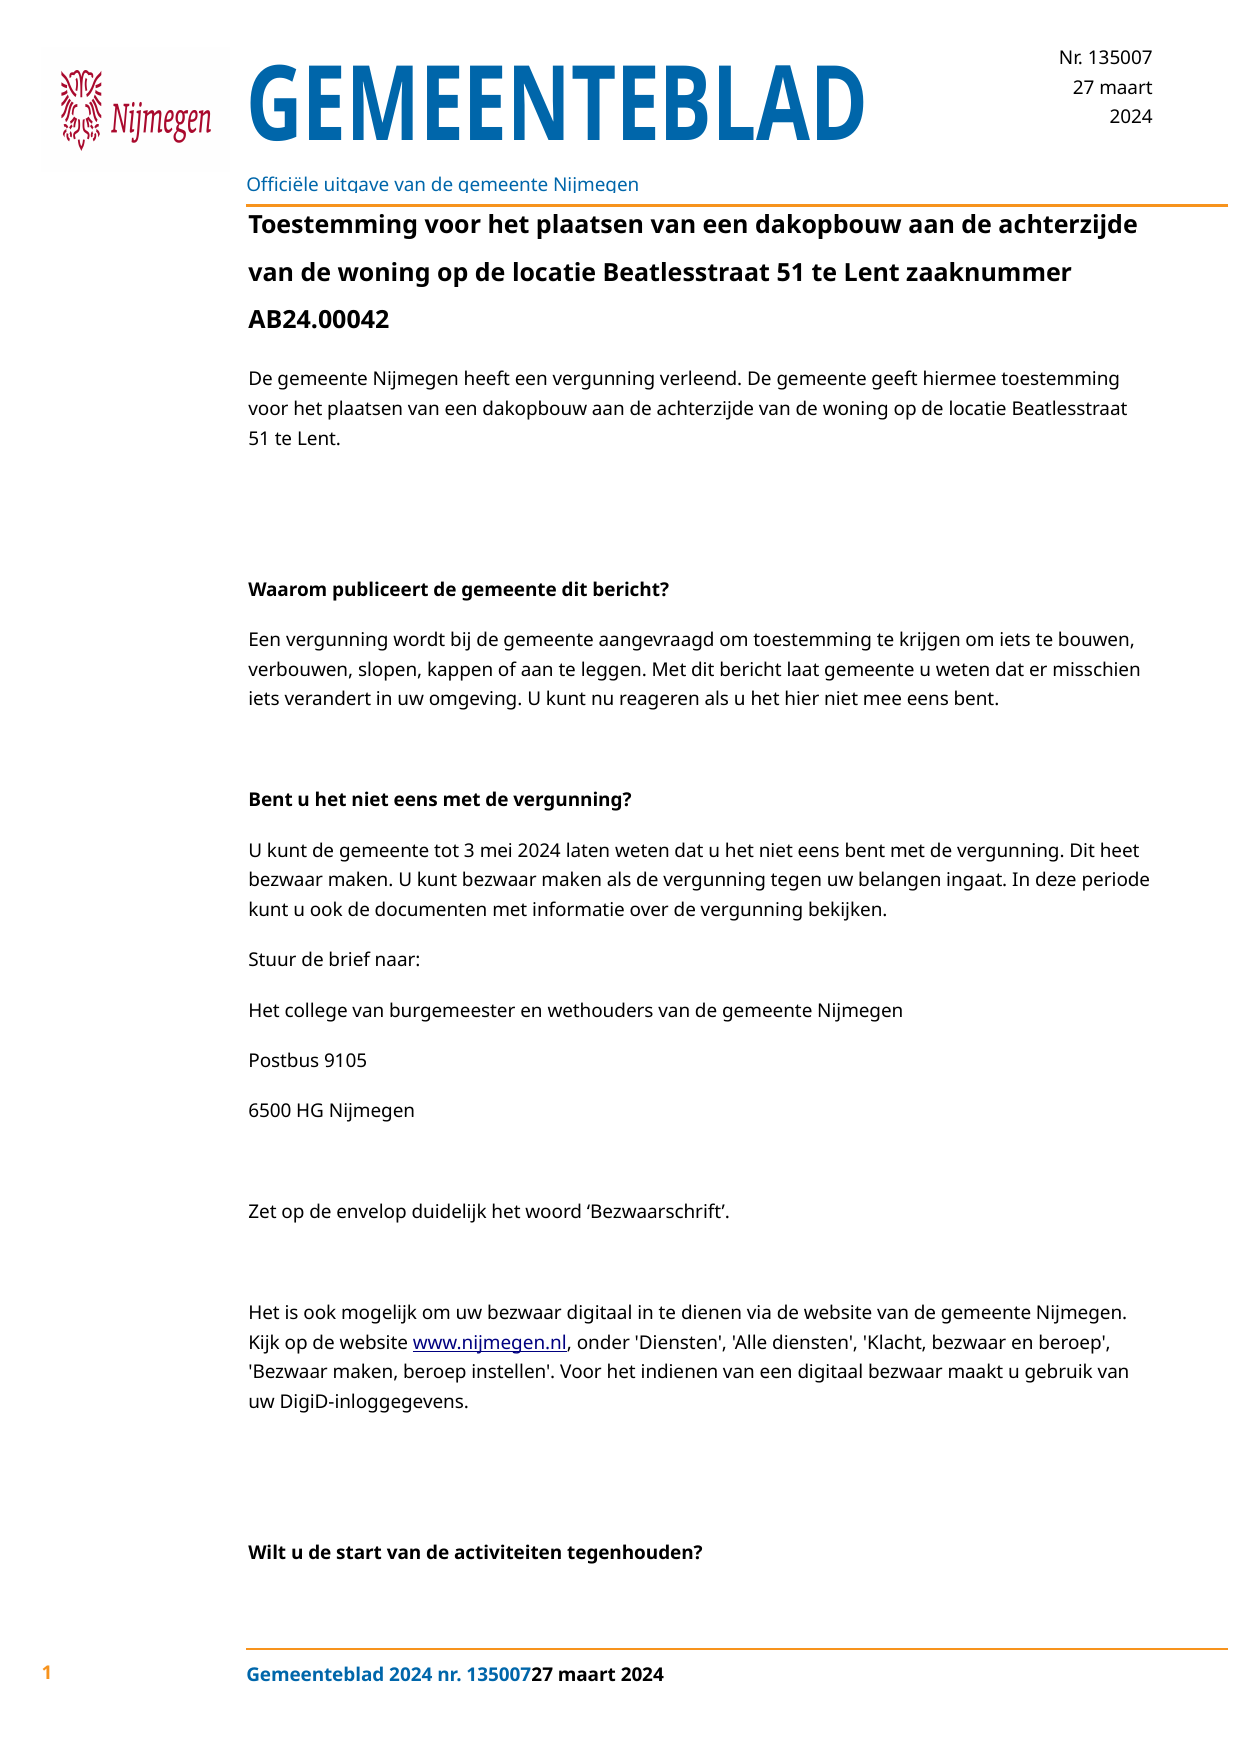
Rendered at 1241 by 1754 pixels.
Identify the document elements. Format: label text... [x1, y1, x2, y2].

text Het is ook mogelijk om uw bezwaar digitaal in te dienen via de website van de gemeente Nijmegen. Kijk op de website www.nijmegen.nl, onder 'Diensten', 'Alle diensten', 'Klacht, bezwaar en beroep', 'Bezwaar maken, beroep instellen'. Voor het indienen van een digitaal bezwaar maakt u gebruik van uw DigiD-inloggegevens. [248, 1299, 1152, 1414]
text Zet op de envelop duidelijk het woord ‘Bezwaarschrift’. [248, 1198, 1152, 1224]
text Het college van burgemeester en wethouders van de gemeente Nijmegen [248, 997, 1152, 1022]
text U kunt de gemeente tot 3 mei 2024 laten weten dat u het niet eens bent met de vergunning. Dit heet bezwaar maken. U kunt bezwaar maken als de vergunning tegen uw belangen ingaat. In deze periode kunt u ook de documenten met informatie over de vergunning bekijken. [248, 837, 1152, 922]
text Een vergunning wordt bij de gemeente aangevraagd om toestemming te krijgen om iets te bouwen, verbouwen, slopen, kappen of aan te leggen. Met dit bericht laat gemeente u weten dat er misschien iets verandert in uw omgeving. U kunt nu reageren als u het hier niet mee eens bent. [248, 626, 1152, 711]
text Postbus 9105 [248, 1047, 1152, 1073]
picture [41, 47, 231, 172]
text Waarom publiceert de gemeente dit bericht? [248, 576, 1152, 602]
text Bent u het niet eens met de vergunning? [248, 786, 1152, 812]
text De gemeente Nijmegen heeft een vergunning verleend. De gemeente geeft hiermee toestemming voor het plaatsen van een dakopbouw aan de achterzijde van de woning op de locatie Beatlesstraat 51 te Lent. [248, 366, 1152, 450]
text 6500 HG Nijmegen [248, 1098, 1152, 1123]
text Stuur de brief naar: [248, 946, 1152, 972]
text Wilt u de start van de activiteiten tegenhouden? [248, 1539, 1152, 1565]
text Toestemming voor het plaatsen van een dakopbouw aan de achterzijde van de woning op de locatie Beatlesstraat 51 te Lent zaaknummer AB24.00042 [248, 207, 1152, 336]
